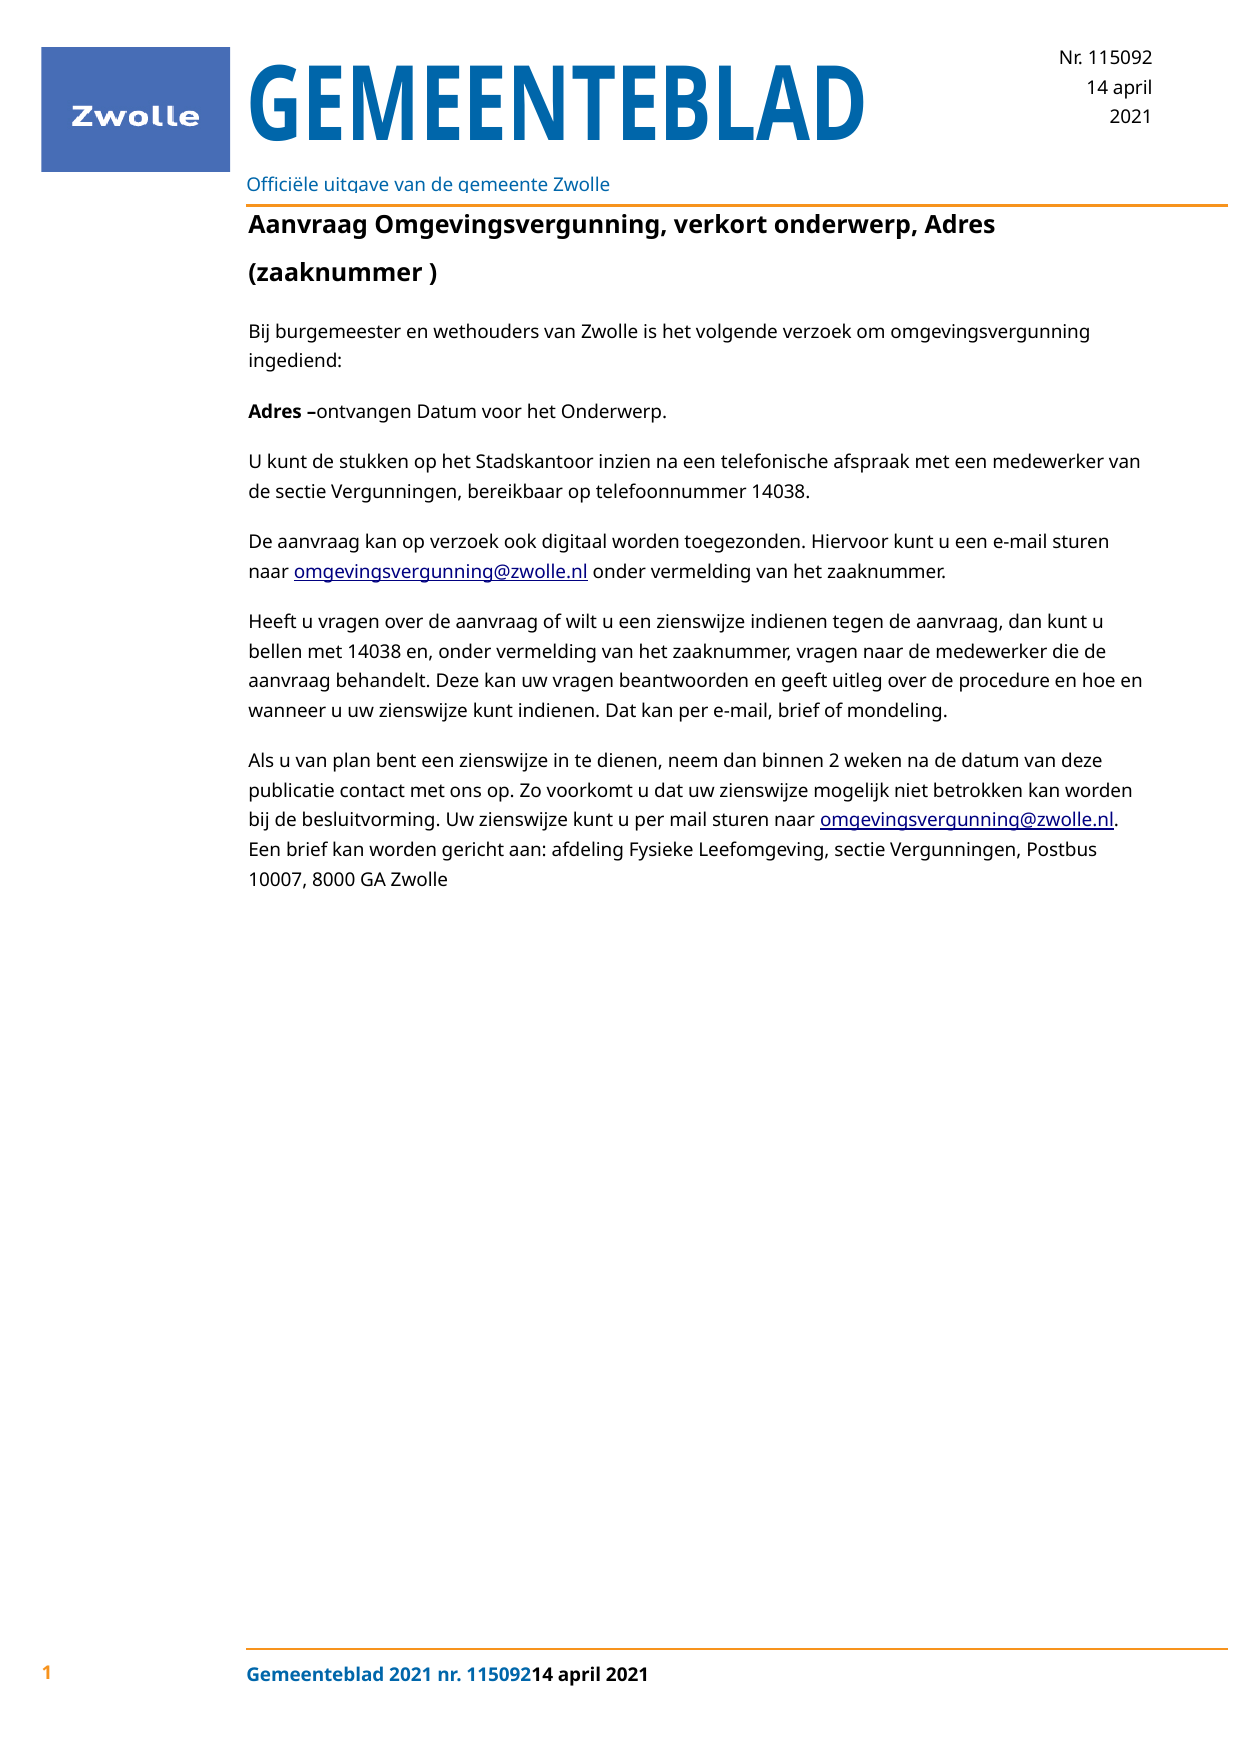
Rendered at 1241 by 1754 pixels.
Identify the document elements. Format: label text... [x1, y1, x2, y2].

text De aanvraag kan op verzoek ook digitaal worden toegezonden. Hiervoor kunt u een e-mail sturen naar omgevingsvergunning@zwolle.nl onder vermelding van het zaaknummer. [248, 528, 1152, 584]
picture [41, 47, 231, 172]
text Als u van plan bent een zienswijze in te dienen, neem dan binnen 2 weken na de datum van deze publicatie contact met ons op. Zo voorkomt u dat uw zienswijze mogelijk niet betrokken kan worden bij de besluitvorming. Uw zienswijze kunt u per mail sturen naar omgevingsvergunning@zwolle.nl. Een brief kan worden gericht aan: afdeling Fysieke Leefomgeving, sectie Vergunningen, Postbus 10007, 8000 GA Zwolle [248, 747, 1152, 892]
text Bij burgemeester en wethouders van Zwolle is het volgende verzoek om omgevingsvergunning ingediend: [248, 318, 1152, 373]
text U kunt de stukken op het Stadskantoor inzien na een telefonische afspraak met een medewerker van de sectie Vergunningen, bereikbaar op telefoonnummer 14038. [248, 448, 1152, 504]
text Adres –ontvangen Datum voor het Onderwerp. [248, 398, 1152, 424]
text Aanvraag Omgevingsvergunning, verkort onderwerp, Adres (zaaknummer ) [248, 207, 1152, 288]
text Heeft u vragen over de aanvraag of wilt u een zienswijze indienen tegen de aanvraag, dan kunt u bellen met 14038 en, onder vermelding van het zaaknummer, vragen naar de medewerker die de aanvraag behandelt. Deze kan uw vragen beantwoorden en geeft uitleg over de procedure en hoe en wanneer u uw zienswijze kunt indienen. Dat kan per e-mail, brief of mondeling. [248, 608, 1152, 723]
